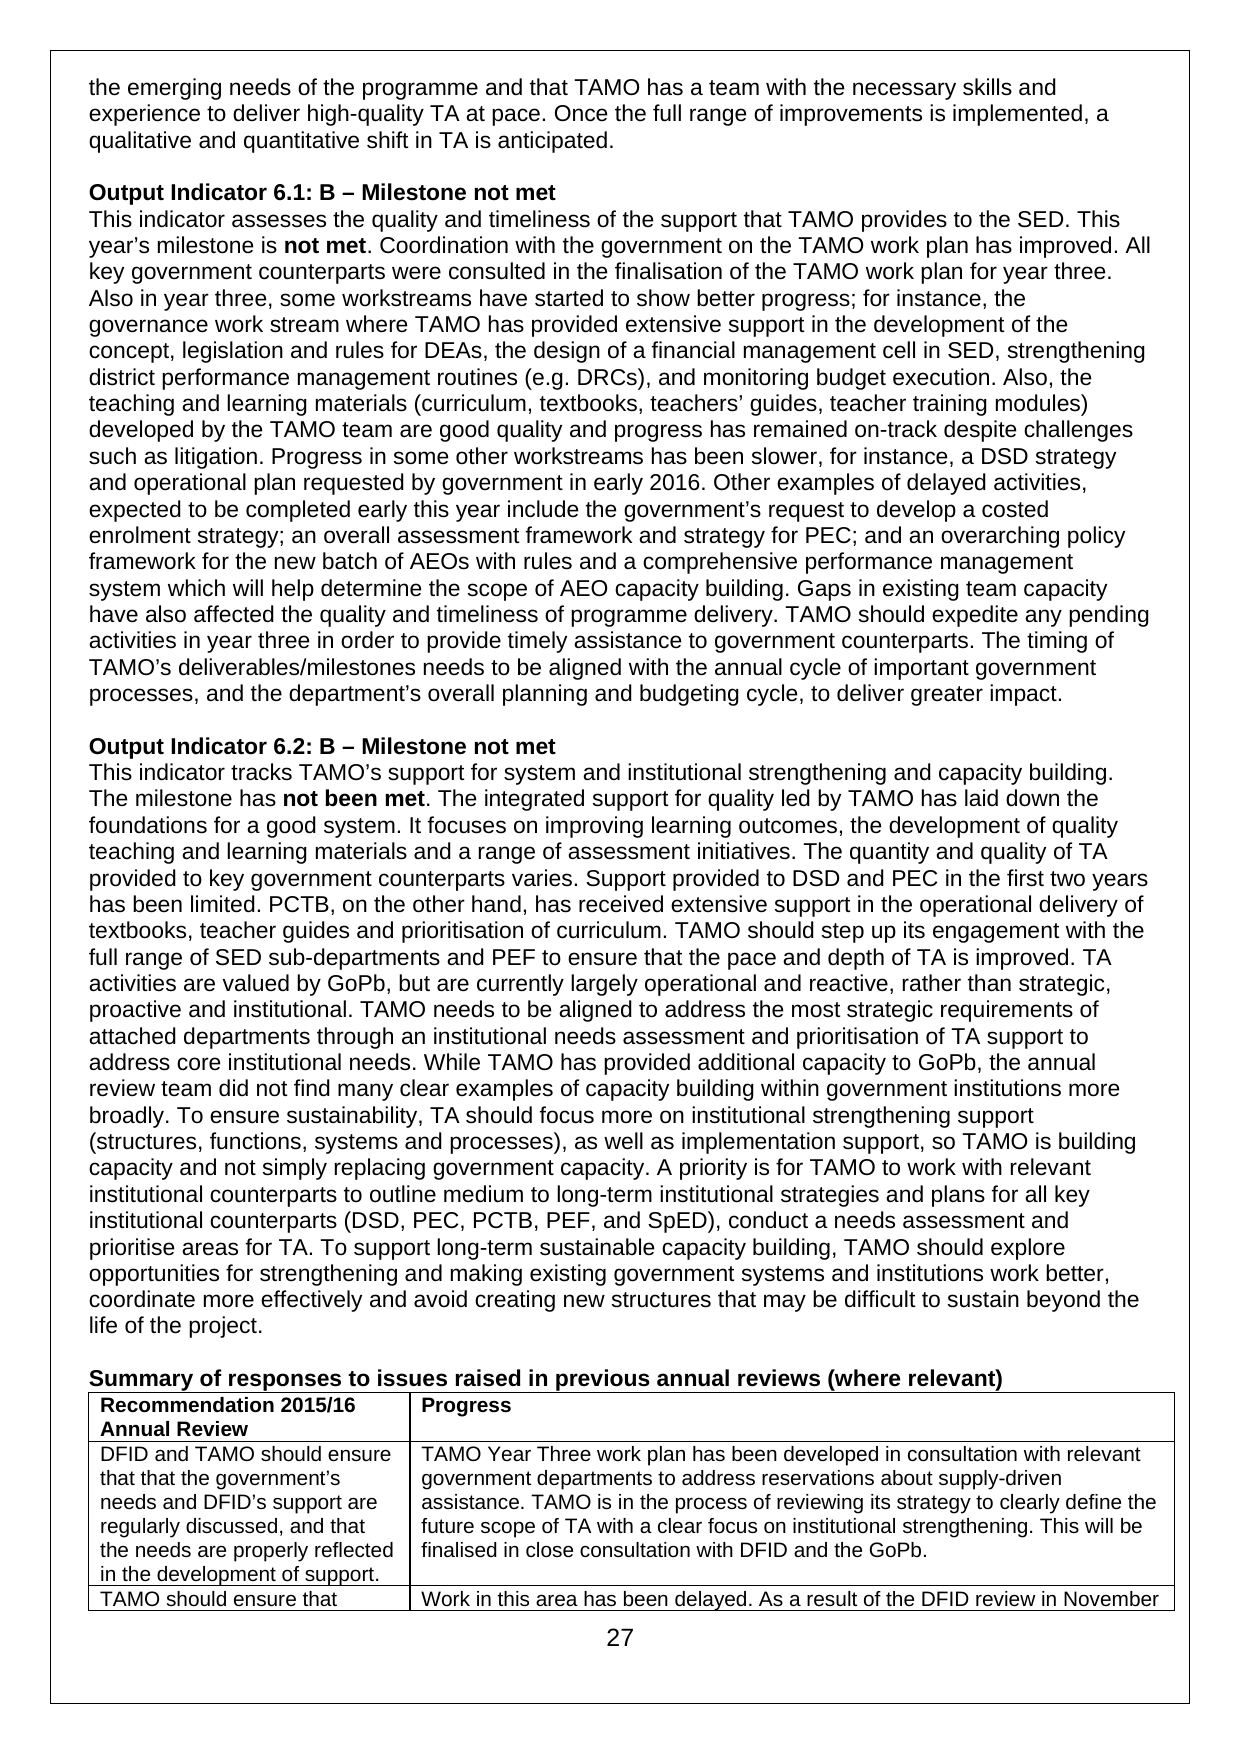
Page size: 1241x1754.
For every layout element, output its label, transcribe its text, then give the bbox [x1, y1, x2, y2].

text Output Indicator 6.1: B – Milestone not met [89, 179, 1152, 206]
table_cell Work in this area has been delayed. As a result of the DFID review in November [411, 1586, 1174, 1610]
table_header Recommendation 2015/16 Annual Review [89, 1393, 409, 1441]
text Output Indicator 6.2: B – Milestone not met [89, 733, 1152, 759]
table_cell TAMO Year Three work plan has been developed in consultation with relevant government departments to address reservations about supply-driven assistance. TAMO is in the process of reviewing its strategy to clearly define the future scope of TA with a clear focus on institutional strengthening. This will be finalised in close consultation with DFID and the GoPb. [411, 1442, 1174, 1585]
table_header Progress [411, 1393, 1174, 1441]
text This indicator tracks TAMO’s support for system and institutional strengthening and capacity building. The milestone has not been met. The integrated support for quality led by TAMO has laid down the foundations for a good system. It focuses on improving learning outcomes, the development of quality teaching and learning materials and a range of assessment initiatives. The quantity and quality of TA provided to key government counterparts varies. Support provided to DSD and PEC in the first two years has been limited. PCTB, on the other hand, has received extensive support in the operational delivery of textbooks, teacher guides and prioritisation of curriculum. TAMO should step up its engagement with the full range of SED sub-departments and PEF to ensure that the pace and depth of TA is improved. TA activities are valued by GoPb, but are currently largely operational and reactive, rather than strategic, proactive and institutional. TAMO needs to be aligned to address the most strategic requirements of attached departments through an institutional needs assessment and prioritisation of TA support to address core institutional needs. While TAMO has provided additional capacity to GoPb, the annual review team did not find many clear examples of capacity building within government institutions more broadly. To ensure sustainability, TA should focus more on institutional strengthening support (structures, functions, systems and processes), as well as implementation support, so TAMO is building capacity and not simply replacing government capacity. A priority is for TAMO to work with relevant institutional counterparts to outline medium to long-term institutional strategies and plans for all key institutional counterparts (DSD, PEC, PCTB, PEF, and SpED), conduct a needs assessment and prioritise areas for TA. To support long-term sustainable capacity building, TAMO should explore opportunities for strengthening and making existing government systems and institutions work better, coordinate more effectively and avoid creating new structures that may be difficult to sustain beyond the life of the project. [89, 759, 1152, 1339]
text This indicator assesses the quality and timeliness of the support that TAMO provides to the SED. This year’s milestone is not met. Coordination with the government on the TAMO work plan has improved. All key government counterparts were consulted in the finalisation of the TAMO work plan for year three. Also in year three, some workstreams have started to show better progress; for instance, the governance work stream where TAMO has provided extensive support in the development of the concept, legislation and rules for DEAs, the design of a financial management cell in SED, strengthening district performance management routines (e.g. DRCs), and monitoring budget execution. Also, the teaching and learning materials (curriculum, textbooks, teachers’ guides, teacher training modules) developed by the TAMO team are good quality and progress has remained on-track despite challenges such as litigation. Progress in some other workstreams has been slower, for instance, a DSD strategy and operational plan requested by government in early 2016. Other examples of delayed activities, expected to be completed early this year include the government’s request to develop a costed enrolment strategy; an overall assessment framework and strategy for PEC; and an overarching policy framework for the new batch of AEOs with rules and a comprehensive performance management system which will help determine the scope of AEO capacity building. Gaps in existing team capacity have also affected the quality and timeliness of programme delivery. TAMO should expedite any pending activities in year three in order to provide timely assistance to government counterparts. The timing of TAMO’s deliverables/milestones needs to be aligned with the annual cycle of important government processes, and the department’s overall planning and budgeting cycle, to deliver greater impact. [89, 206, 1152, 706]
table_cell TAMO should ensure that [89, 1586, 409, 1610]
text the emerging needs of the programme and that TAMO has a team with the necessary skills and experience to deliver high-quality TA at pace. Once the full range of improvements is implemented, a qualitative and quantitative shift in TA is anticipated. [89, 74, 1152, 153]
text Summary of responses to issues raised in previous annual reviews (where relevant) [89, 1365, 1152, 1392]
table_cell DFID and TAMO should ensure that that the government’s needs and DFID’s support are regularly discussed, and that the needs are properly reflected in the development of support. [89, 1442, 409, 1585]
